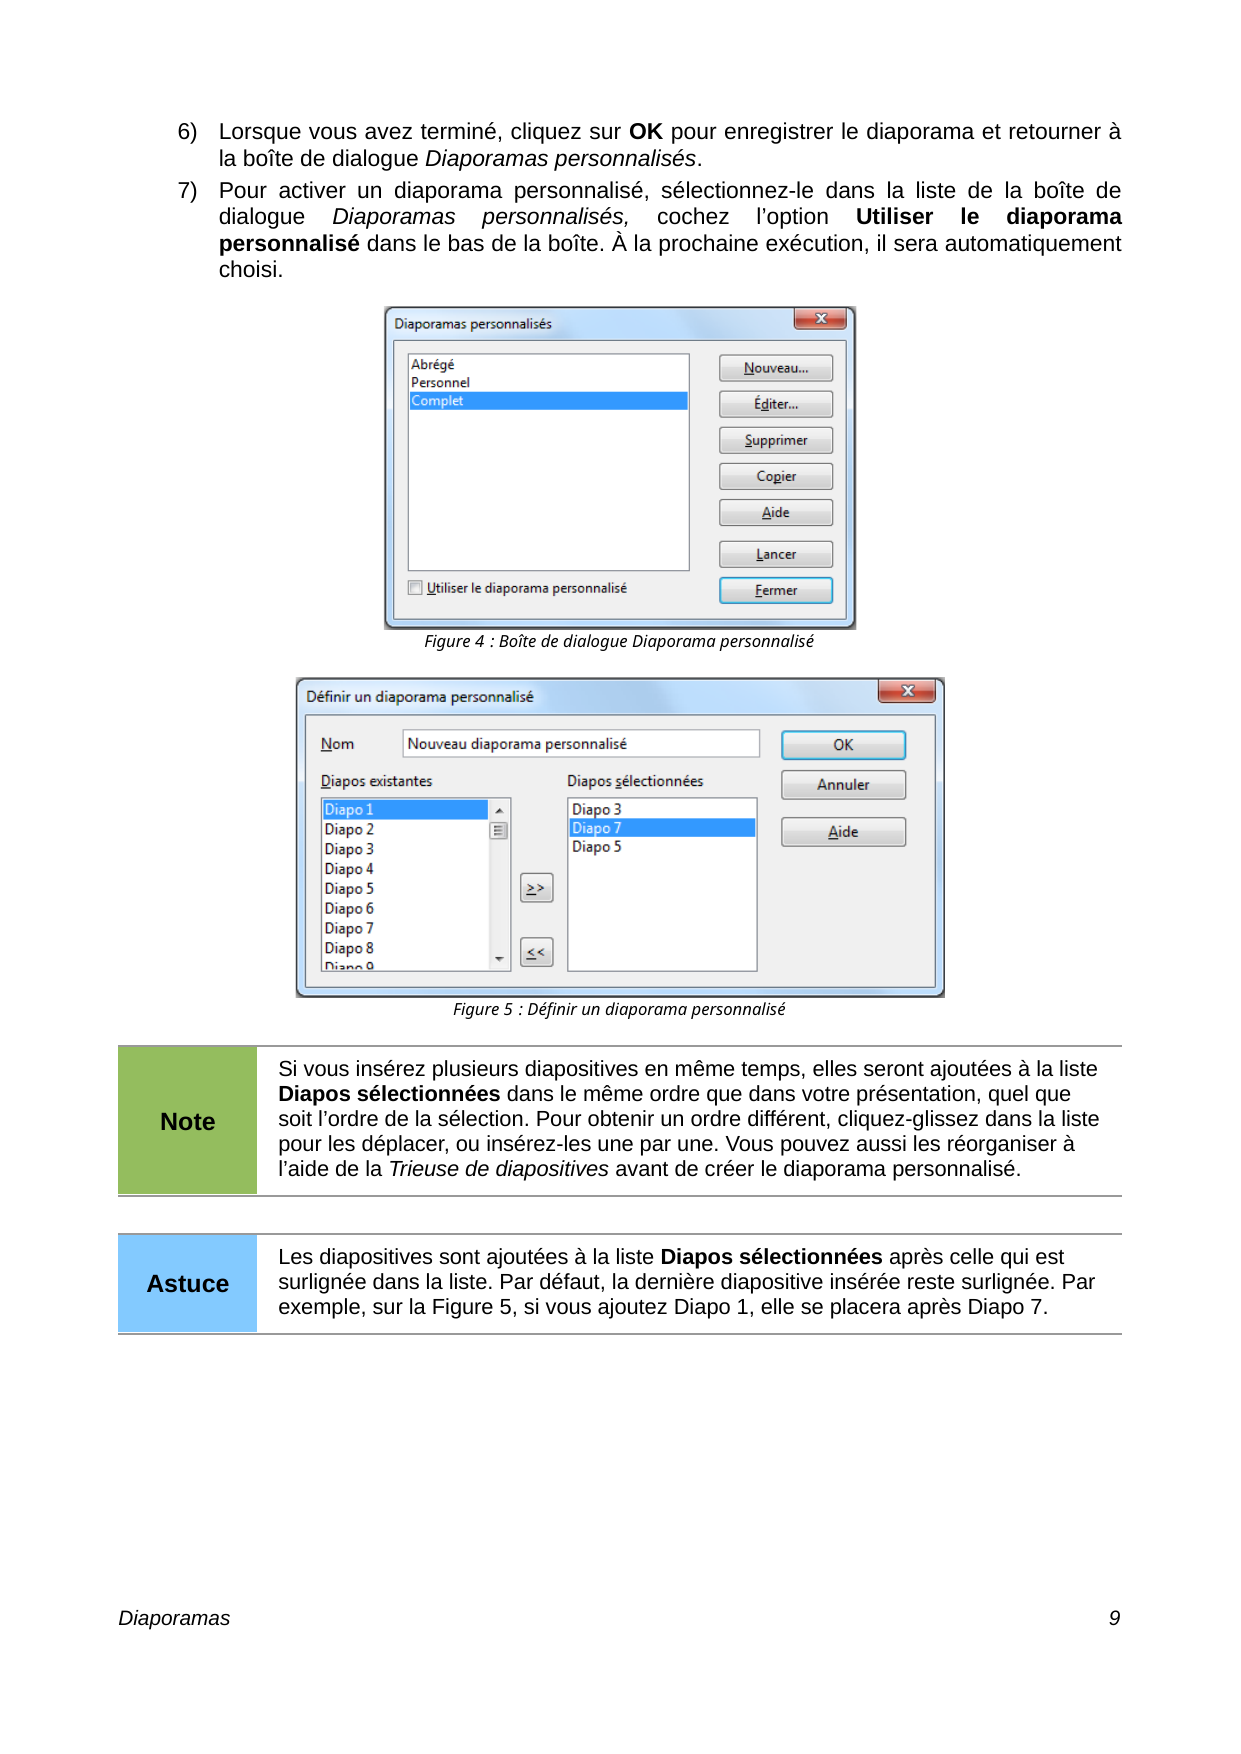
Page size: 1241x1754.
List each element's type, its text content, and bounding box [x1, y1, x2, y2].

text Figure 5 : Définir un diaporama personnalisé [295, 998, 945, 1020]
table_header Les diapositives sont ajoutées à la liste Diapos sélectionnées après celle qui est surlignée dans la liste. Par défaut, la dernière diapositive insérée reste surlignée. Par exemple, sur la Figure 5, si vous ajoutez Diapo 1, elle se placera après Diapo 7. [258, 1235, 1122, 1332]
list Pour activer un diaporama personnalisé, sélectionnez-le dans la liste de la boîte de dialogue Diaporamas personnalisés, cochez l’option Utiliser le diaporama personnalisé dans le bas de la boîte. À la prochaine exécution, il sera automatiquement choisi. [177, 177, 1122, 282]
table_header Si vous insérez plusieurs diapositives en même temps, elles seront ajoutées à la liste Diapos sélectionnées dans le même ordre que dans votre présentation, quel que soit l’ordre de la sélection. Pour obtenir un ordre différent, cliquez-glissez dans la liste pour les déplacer, ou insérez-les une par une. Vous pouvez aussi les réorganiser à l’aide de la Trieuse de diapositives avant de créer le diaporama personnalisé. [258, 1047, 1122, 1194]
table_header Note [118, 1047, 257, 1194]
table_header Astuce [118, 1235, 257, 1332]
text Figure 4 : Boîte de dialogue Diaporama personnalisé [331, 306, 909, 652]
picture [383, 306, 857, 630]
list Lorsque vous avez terminé, cliquez sur OK pour enregistrer le diaporama et retourner à la boîte de dialogue Diaporamas personnalisés. [177, 118, 1122, 171]
picture [295, 677, 945, 998]
